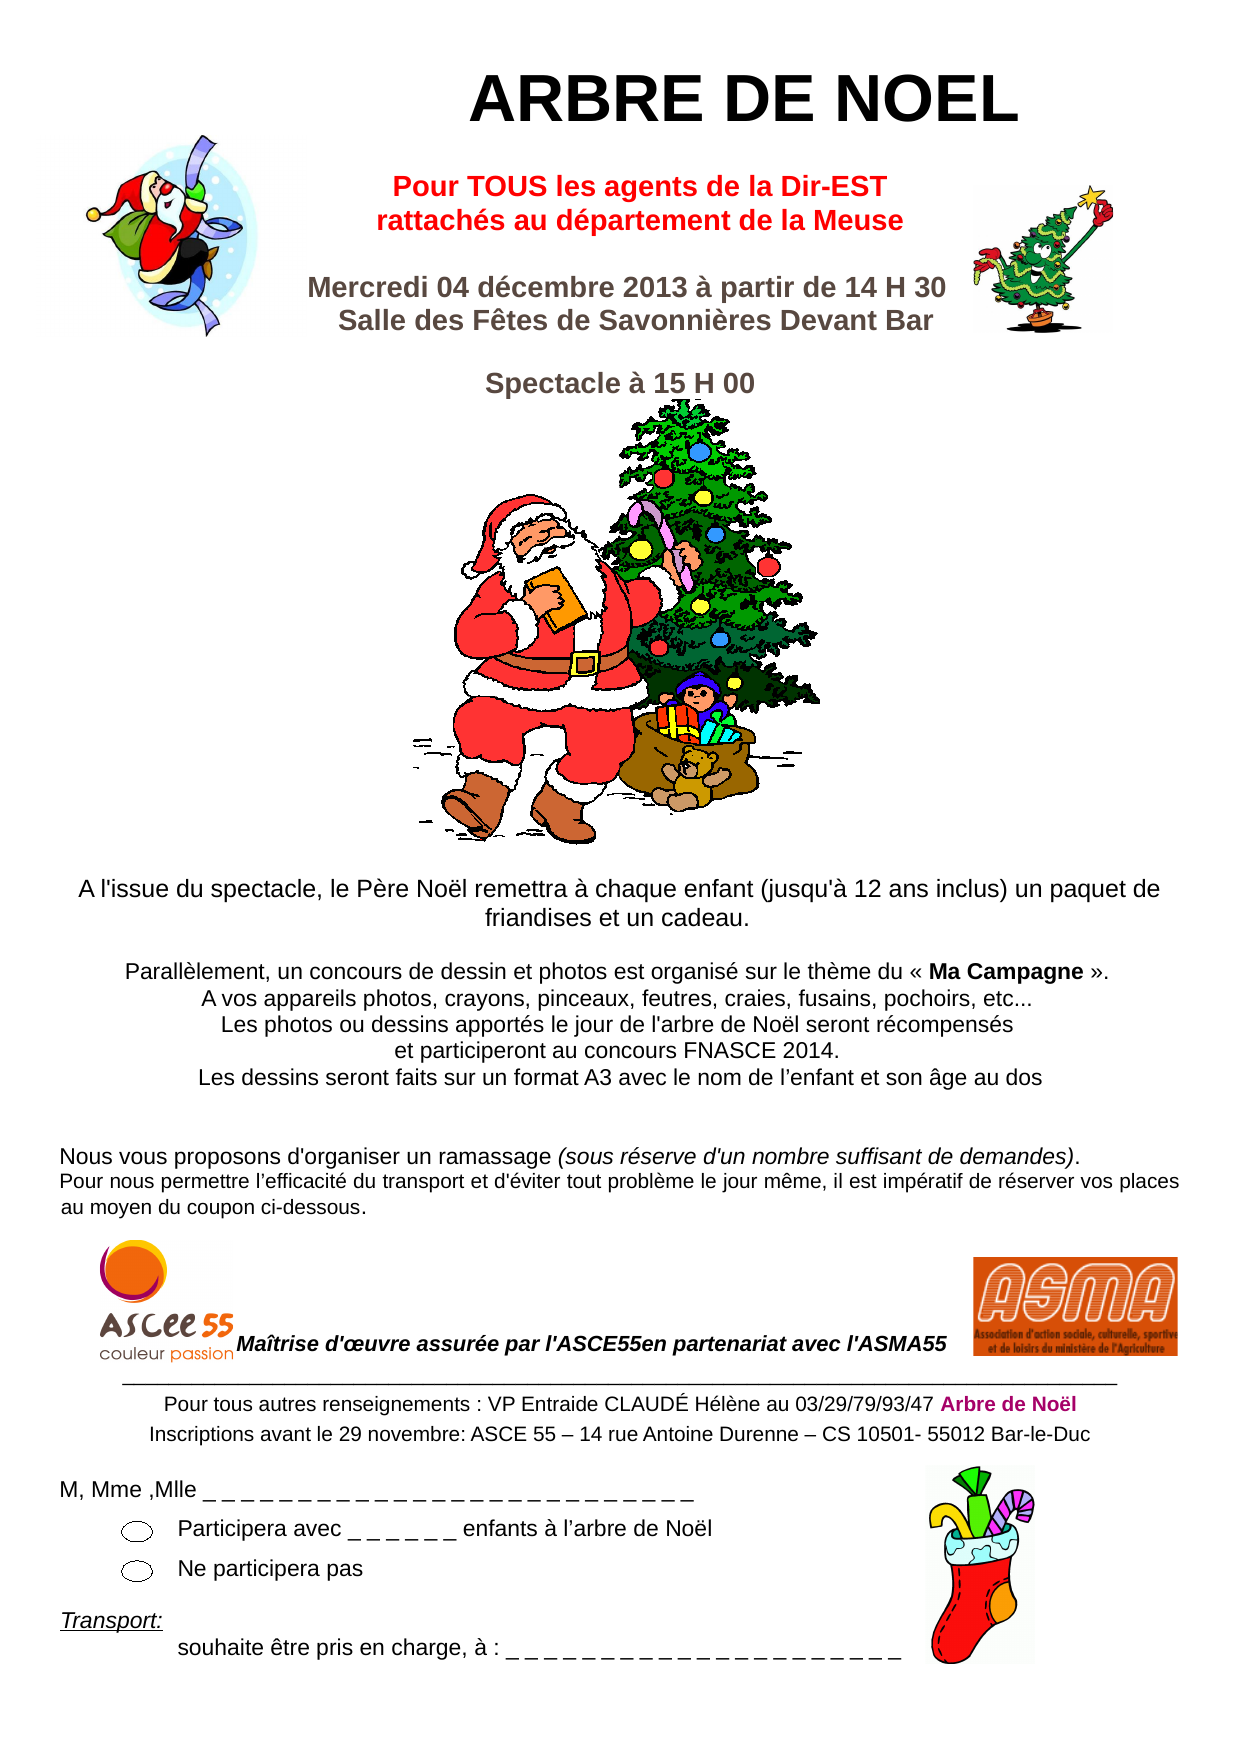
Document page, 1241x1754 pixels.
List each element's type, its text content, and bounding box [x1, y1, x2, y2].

text ARBRE DE NOEL [59, 59, 1181, 136]
text [1035, 1515, 1181, 1542]
text Pour nous permettre l’efficacité du transport et d'éviter tout problème le jour même, il est impératif de réserver vos places au moyen du coupon ci-dessous. [59, 1169, 1181, 1219]
text Inscriptions avant le 29 novembre: ASCE 55 – 14 rue Antoine Durenne – CS 10501- 55012 Bar-le-Duc [59, 1422, 1181, 1446]
picture [99, 1240, 234, 1363]
text et participeront au concours FNASCE 2014. [59, 1037, 1181, 1064]
text Maîtrise d'œuvre assurée par l'ASCE55en partenariat avec l'ASMA55 [234, 1331, 973, 1356]
picture [396, 399, 844, 846]
text Ne participera pas [177, 1555, 925, 1581]
text Les photos ou dessins apportés le jour de l'arbre de Noël seront récompensés [59, 1011, 1181, 1037]
text Mercredi 04 décembre 2013 à partir de 14 H 30 [307, 270, 973, 303]
picture [973, 185, 1114, 333]
text Nous vous proposons d'organiser un ramassage (sous réserve d'un nombre suffisant de demandes). [59, 1143, 1181, 1169]
text A vos appareils photos, crayons, pinceaux, feutres, craies, fusains, pochoirs, etc... [59, 984, 1181, 1011]
text Les dessins seront faits sur un format A3 avec le nom de l’enfant et son âge au dos [59, 1064, 1181, 1090]
picture [925, 1465, 1035, 1664]
text Transport: [60, 1607, 925, 1634]
text rattachés au département de la Meuse [307, 203, 973, 236]
text M, Mme ,Mlle _ _ _ _ _ _ _ _ _ _ _ _ _ _ _ _ _ _ _ _ _ _ _ _ _ _ [59, 1476, 925, 1502]
text souhaite être pris en charge, à : _ _ _ _ _ _ _ _ _ _ _ _ _ _ _ _ _ _ _ _ _ [30, 1634, 925, 1660]
text ______________________________________________________________________________________ [59, 1362, 1181, 1386]
picture [36, 135, 307, 337]
text Parallèlement, un concours de dessin et photos est organisé sur le thème du « Ma Campagne ». [59, 958, 1181, 984]
text Salle des Fêtes de Savonnières Devant Bar [307, 303, 1181, 337]
text Spectacle à 15 H 00 [59, 366, 1181, 399]
text Participera avec _ _ _ _ _ _ enfants à l’arbre de Noël [177, 1515, 925, 1542]
text Pour TOUS les agents de la Dir-EST [307, 169, 1181, 203]
text [1035, 1476, 1181, 1502]
text [1035, 1634, 1181, 1660]
text [1114, 203, 1181, 236]
text [1035, 1607, 1181, 1634]
text Pour tous autres renseignements : VP Entraide CLAUDÉ Hélène au 03/29/79/93/47 Arbre de Noël [59, 1392, 1181, 1416]
text [1035, 1555, 1181, 1581]
text A l'issue du spectacle, le Père Noël remettra à chaque enfant (jusqu'à 12 ans inclus) un paquet de friandises et un cadeau. [59, 874, 1181, 932]
text [1114, 270, 1181, 303]
